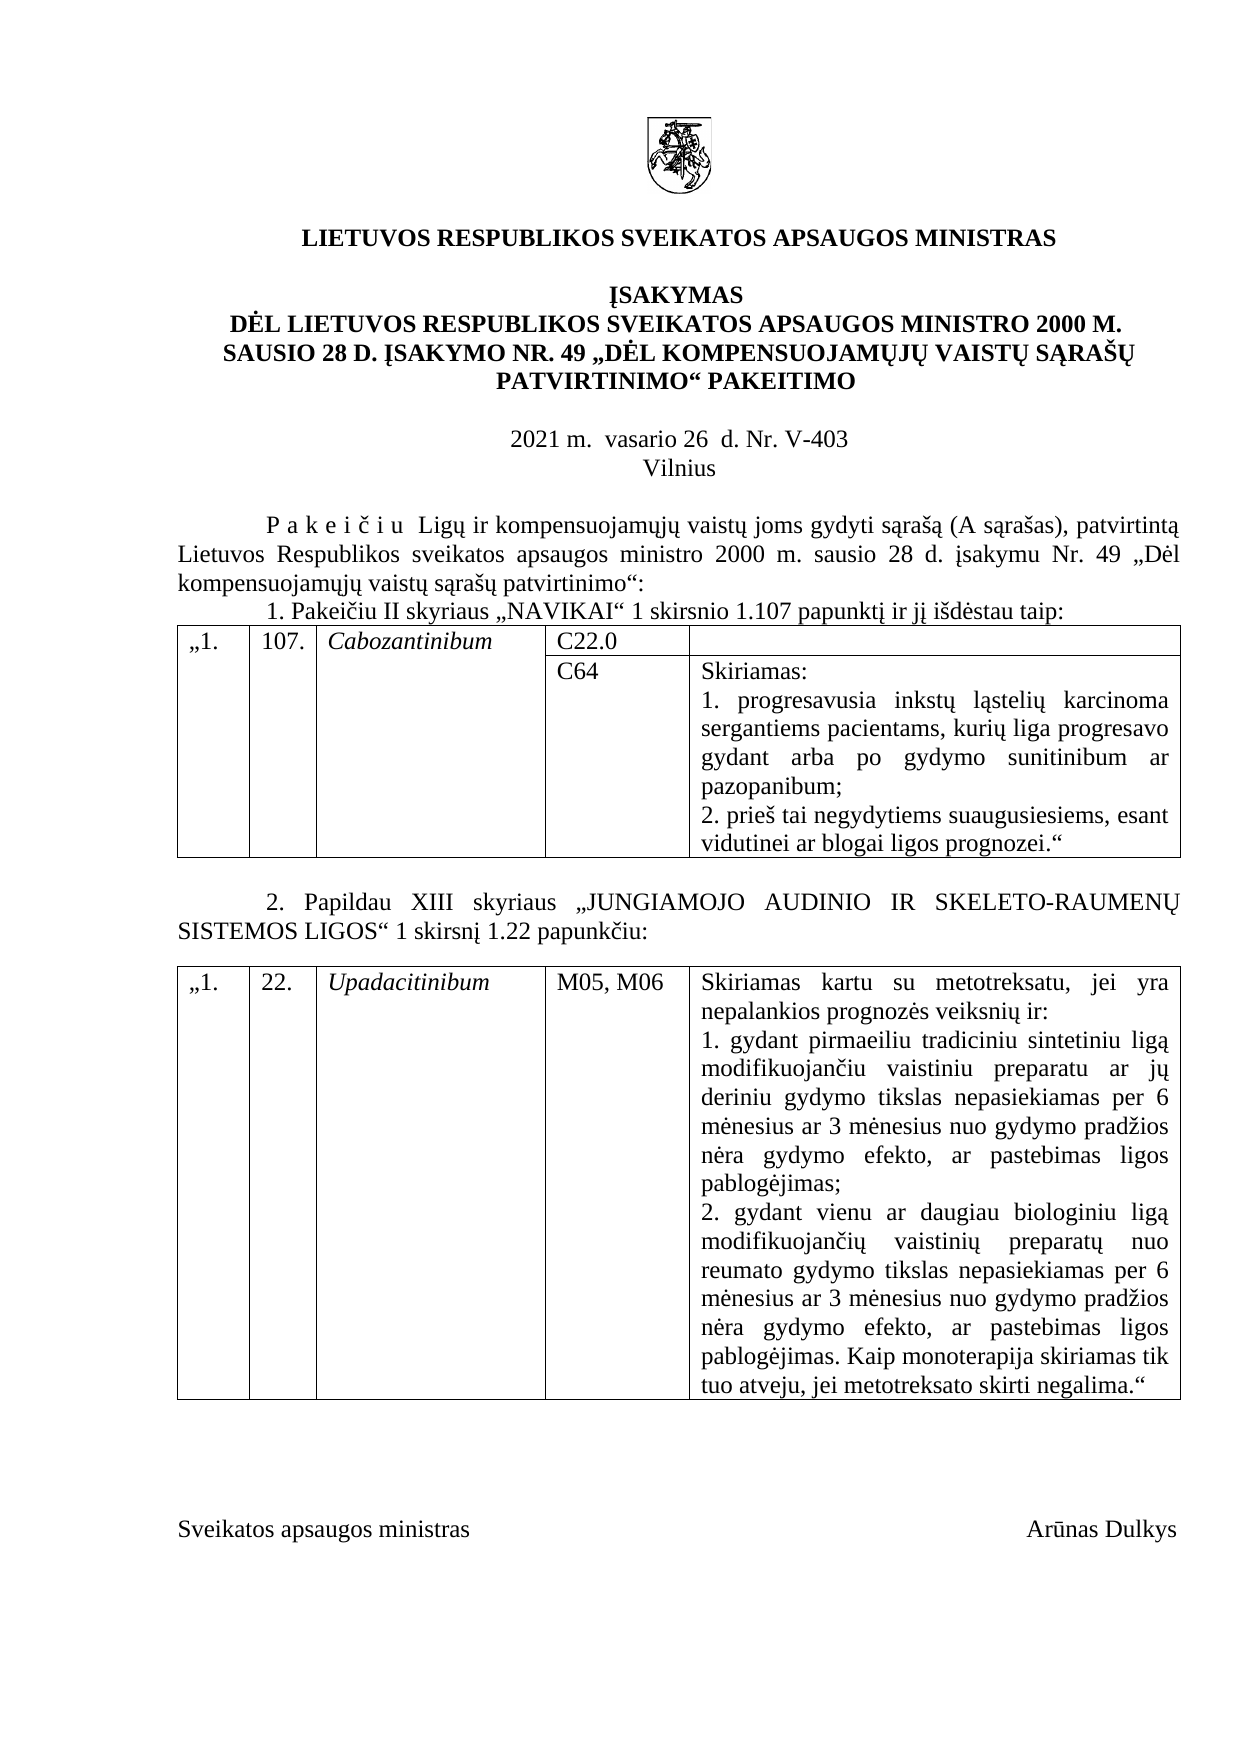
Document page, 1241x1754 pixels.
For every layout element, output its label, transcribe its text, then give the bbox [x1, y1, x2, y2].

text DĖL LIETUVOS RESPUBLIKOS SVEIKATOS APSAUGOS MINISTRO 2000 M. [177, 309, 1181, 338]
text 2021 m. vasario 26 d. Nr. V-403 [177, 424, 1181, 453]
table_header Skiriamas kartu su metotreksatu, jei yra nepalankios prognozės veiksnių ir: 1. gydant pirmaeiliu tradiciniu sintetiniu ligą modifikuojančiu vaistiniu preparatu ar jų deriniu gydymo tikslas nepasiekiamas per 6 mėnesius ar 3 mėnesius nuo gydymo pradžios nėra gydymo efekto, ar pastebimas ligos pablogėjimas; 2. gydant vienu ar daugiau biologiniu ligą modifikuojančių vaistinių preparatų nuo reumato gydymo tikslas nepasiekiamas per 6 mėnesius ar 3 mėnesius nuo gydymo pradžios nėra gydymo efekto, ar pastebimas ligos pablogėjimas. Kaip monoterapija skiriamas tik tuo atveju, jei metotreksato skirti negalima.“ [690, 967, 1180, 1398]
table_header C22.0 [546, 626, 689, 655]
table_header [690, 626, 1180, 655]
table_header M05, M06 [546, 967, 689, 1398]
table_header Upadacitinibum [317, 967, 545, 1398]
table_cell C64 [546, 656, 689, 857]
text LIETUVOS RESPUBLIKOS SVEIKATOS APSAUGOS MINISTRAS [177, 223, 1181, 251]
text Sveikatos apsaugos ministras Arūnas Dulkys [177, 1514, 1181, 1543]
text Vilnius [177, 453, 1181, 481]
text 1. Pakeičiu II skyriaus „NAVIKAI“ 1 skirsnio 1.107 papunktį ir jį išdėstau taip: [177, 596, 1181, 625]
table_header Cabozantinibum [317, 626, 545, 857]
text ĮSAKYMAS [177, 280, 1181, 309]
table_header 107. [250, 626, 316, 857]
table_header „1. [178, 626, 249, 857]
text P a k e i č i u Ligų ir kompensuojamųjų vaistų joms gydyti sąrašą (A sąrašas), patvirtintą Lietuvos Respublikos sveikatos apsaugos ministro 2000 m. sausio 28 d. įsakymu Nr. 49 „Dėl kompensuojamųjų vaistų sąrašų patvirtinimo“: [177, 510, 1181, 596]
table_header 22. [250, 967, 316, 1398]
text SAUSIO 28 D. ĮSAKYMO NR. 49 „DĖL KOMPENSUOJAMŲJŲ VAISTŲ SĄRAŠŲ PATVIRTINIMO“ PAKEITIMO [177, 338, 1181, 395]
table_cell Skiriamas: 1. progresavusia inkstų ląstelių karcinoma sergantiems pacientams, kurių liga progresavo gydant arba po gydymo sunitinibum ar pazopanibum; 2. prieš tai negydytiems suaugusiesiems, esant vidutinei ar blogai ligos prognozei.“ [690, 656, 1180, 857]
table_header „1. [178, 967, 249, 1398]
text 2. Papildau XIII skyriaus „JUNGIAMOJO AUDINIO IR SKELETO-RAUMENŲ SISTEMOS LIGOS“ 1 skirsnį 1.22 papunkčiu: [177, 887, 1181, 944]
